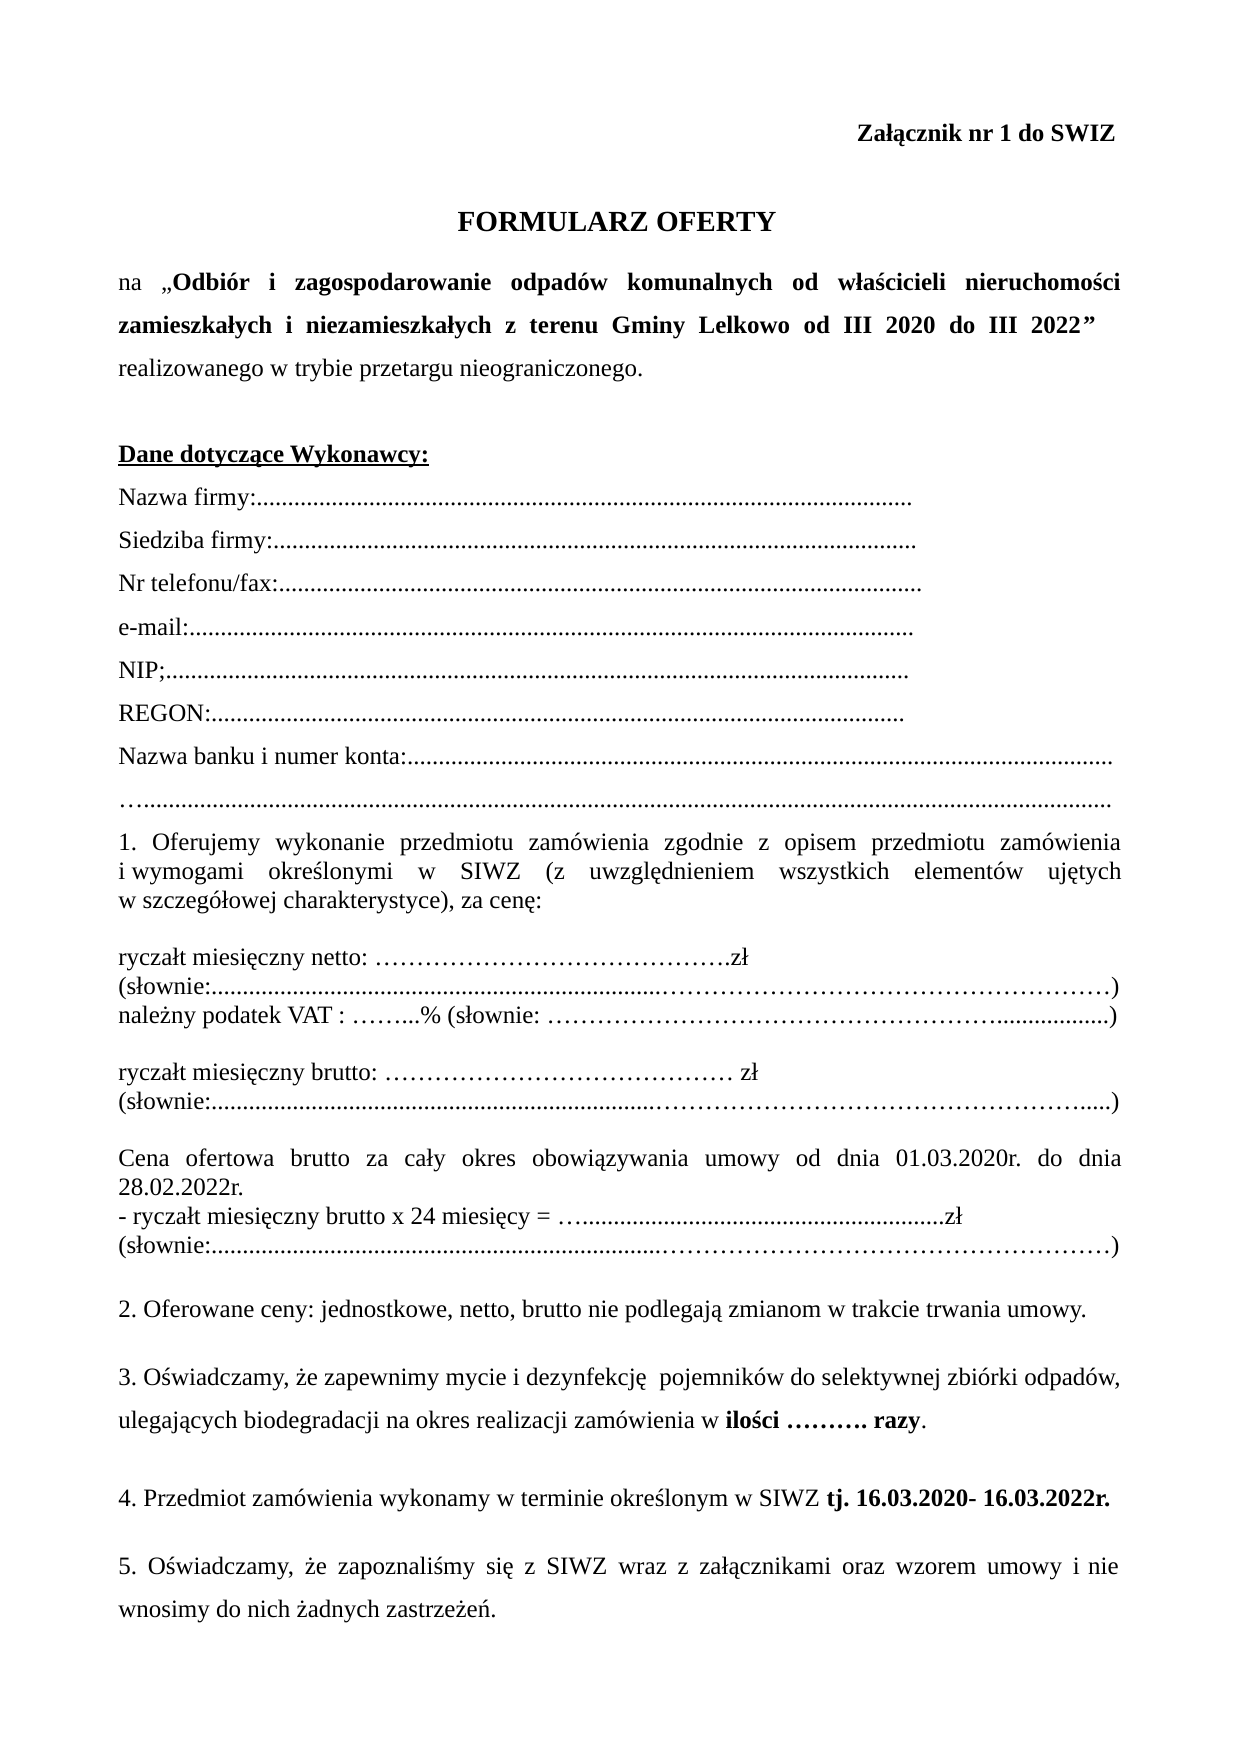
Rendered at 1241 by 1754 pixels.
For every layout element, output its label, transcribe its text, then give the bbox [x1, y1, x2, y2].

text - ryczałt miesięczny brutto x 24 miesięcy = …..........................................................zł [118, 1201, 1122, 1230]
text Siedziba firmy:....................................................................................................... [118, 525, 1122, 554]
text …........................................................................................................................................................... [118, 784, 1122, 813]
text 2. Oferowane ceny: jednostkowe, netto, brutto nie podlegają zmianom w trakcie trwania umowy. [118, 1298, 1124, 1322]
text 4. Przedmiot zamówienia wykonamy w terminie określonym w SIWZ tj. 16.03.2020- 16.03.2022r. [118, 1488, 1124, 1511]
text Nazwa banku i numer konta:................................................................................................................. [118, 741, 1122, 770]
text 5. Oświadczamy, że zapoznaliśmy się z SIWZ wraz z załącznikami oraz wzorem umowy i nie wnosimy do nich żadnych zastrzeżeń. [118, 1551, 1118, 1623]
text Nazwa firmy:......................................................................................................... [118, 482, 1122, 511]
text (słownie:........................................................................………………………………………………) [118, 1230, 1122, 1258]
text Dane dotyczące Wykonawcy: [118, 439, 1122, 468]
text Nr telefonu/fax:....................................................................................................... [118, 568, 1122, 597]
text ryczałt miesięczny netto: …………………………………….zł (słownie:........................................................................………………………………………………) [118, 942, 1122, 1000]
text 1. Oferujemy wykonanie przedmiotu zamówienia zgodnie z opisem przedmiotu zamówienia i wymogami określonymi w SIWZ (z uwzględnieniem wszystkich elementów ujętych w szczegółowej charakterystyce), za cenę: [118, 827, 1122, 913]
text 3. Oświadczamy, że zapewnimy mycie i dezynfekcję pojemników do selektywnej zbiórki odpadów, ulegających biodegradacji na okres realizacji zamówienia w ilości ………. razy. [118, 1362, 1124, 1433]
text należny podatek VAT : ……...% (słownie: ………………………………………………..................) [118, 1000, 1122, 1028]
text REGON:............................................................................................................... [118, 698, 1122, 727]
text na „Odbiór i zagospodarowanie odpadów komunalnych od właścicieli nieruchomości zamieszkałych i niezamieszkałych z terenu Gminy Lelkowo od III 2020 do III 2022” realizowanego w trybie przetargu nieograniczonego. [118, 267, 1122, 382]
text Załącznik nr 1 do SWIZ [118, 118, 1122, 147]
text FORMULARZ OFERTY [118, 204, 1122, 238]
text e-mail:.................................................................................................................... [118, 612, 1122, 640]
text Cena ofertowa brutto za cały okres obowiązywania umowy od dnia 01.03.2020r. do dnia 28.02.2022r. [118, 1143, 1122, 1201]
text NIP;....................................................................................................................... [118, 655, 1122, 683]
text ryczałt miesięczny brutto: …………………………………… zł (słownie:.......................................................................…………………………………………….....) [118, 1057, 1122, 1115]
